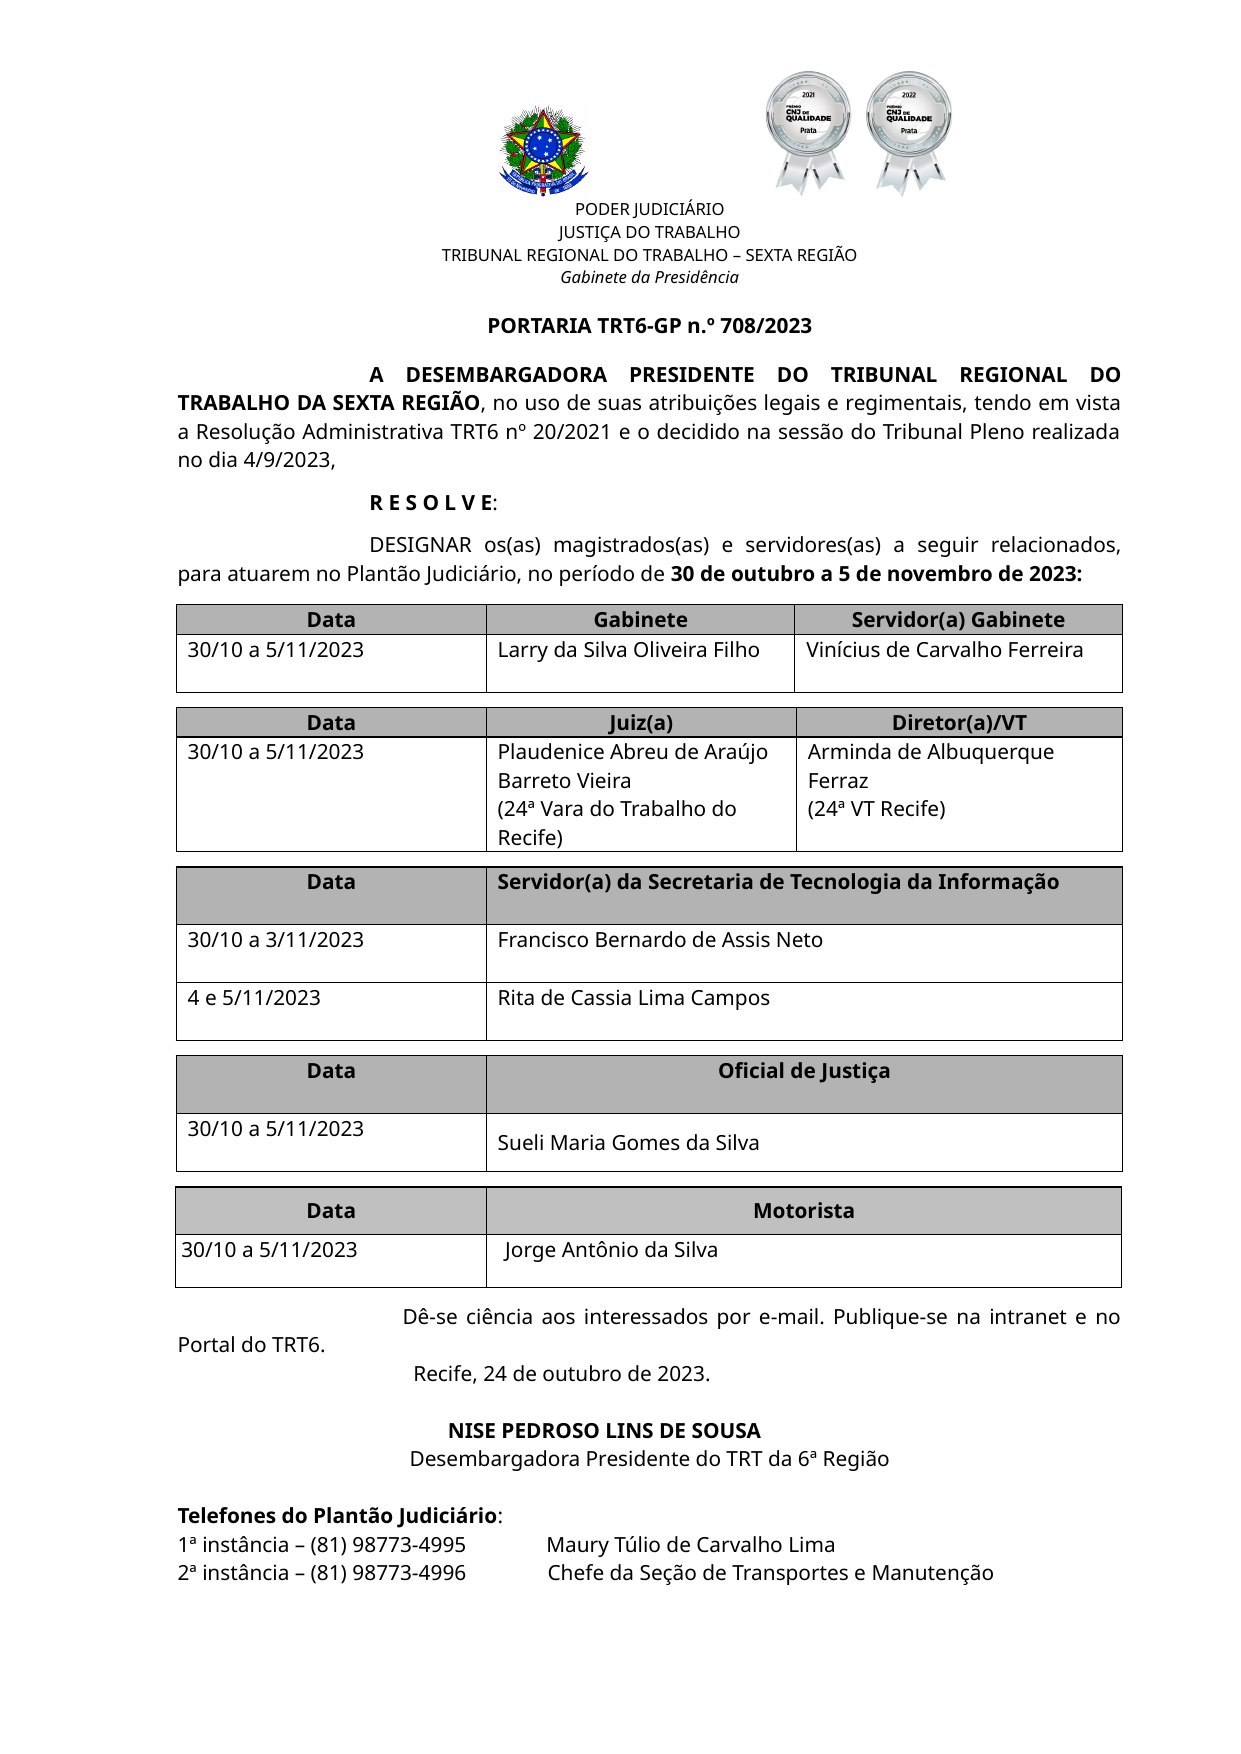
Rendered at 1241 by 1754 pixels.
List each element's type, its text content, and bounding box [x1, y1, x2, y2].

table_cell Francisco Bernardo de Assis Neto [487, 925, 1122, 982]
text Dê-se ciência aos interessados por e-mail. Publique-se na intranet e no Portal do TRT6. [177, 1302, 1122, 1359]
text Telefones do Plantão Judiciário: [177, 1501, 1122, 1530]
table_header Data [177, 708, 486, 736]
text R E S O L V E: [233, 488, 1122, 516]
table_header Juiz(a) [487, 708, 796, 736]
text A DESEMBARGADORA PRESIDENTE DO TRIBUNAL REGIONAL DO TRABALHO DA SEXTA REGIÃO, no uso de suas atribuições legais e regimentais, tendo em vista a Resolução Administrativa TRT6 nº 20/2021 e o decidido na sessão do Tribunal Pleno realizada no dia 4/9/2023, [177, 360, 1122, 474]
table_cell Sueli Maria Gomes da Silva [487, 1114, 1122, 1171]
text PORTARIA TRT6-GP n.º 708/2023 [177, 312, 1122, 340]
table_cell Arminda de Albuquerque Ferraz (24ª VT Recife) [797, 738, 1122, 851]
picture [494, 103, 590, 198]
table_cell 30/10 a 5/11/2023 [177, 635, 486, 692]
text NISE PEDROSO LINS DE SOUSA [177, 1416, 1032, 1444]
table_header Servidor(a) da Secretaria de Tecnologia da Informação [487, 868, 1122, 924]
table_cell 30/10 a 5/11/2023 [177, 1114, 486, 1171]
text 1ª instância – (81) 98773-4995 Maury Túlio de Carvalho Lima [177, 1530, 1122, 1558]
table_header Motorista [487, 1188, 1121, 1234]
table_header Gabinete [487, 605, 794, 634]
table_cell 30/10 a 5/11/2023 [177, 738, 486, 851]
text Desembargadora Presidente do TRT da 6ª Região [177, 1444, 1122, 1473]
table_header Data [177, 605, 486, 634]
table_cell 30/10 a 3/11/2023 [177, 925, 486, 982]
table_cell Vinícius de Carvalho Ferreira [795, 635, 1122, 692]
table_header Data [177, 1056, 486, 1113]
text Recife, 24 de outubro de 2023. [177, 1359, 1122, 1387]
text 2ª instância – (81) 98773-4996 Chefe da Seção de Transportes e Manutenção [177, 1558, 1122, 1587]
picture [746, 71, 953, 198]
table_header Oficial de Justiça [487, 1056, 1122, 1113]
table_cell Rita de Cassia Lima Campos [487, 983, 1122, 1040]
table_header Servidor(a) Gabinete [795, 605, 1122, 634]
table_cell Jorge Antônio da Silva [487, 1235, 1121, 1287]
table_header Diretor(a)/VT [797, 708, 1122, 736]
table_cell Larry da Silva Oliveira Filho [487, 635, 794, 692]
table_cell 4 e 5/11/2023 [177, 983, 486, 1040]
table_cell 30/10 a 5/11/2023 [176, 1235, 486, 1287]
table_cell Plaudenice Abreu de Araújo Barreto Vieira (24ª Vara do Trabalho do Recife) [487, 738, 796, 851]
table_header Data [176, 1188, 486, 1234]
text DESIGNAR os(as) magistrados(as) e servidores(as) a seguir relacionados, para atuarem no Plantão Judiciário, no período de 30 de outubro a 5 de novembro de 2023: [177, 530, 1122, 587]
table_header Data [177, 868, 486, 924]
